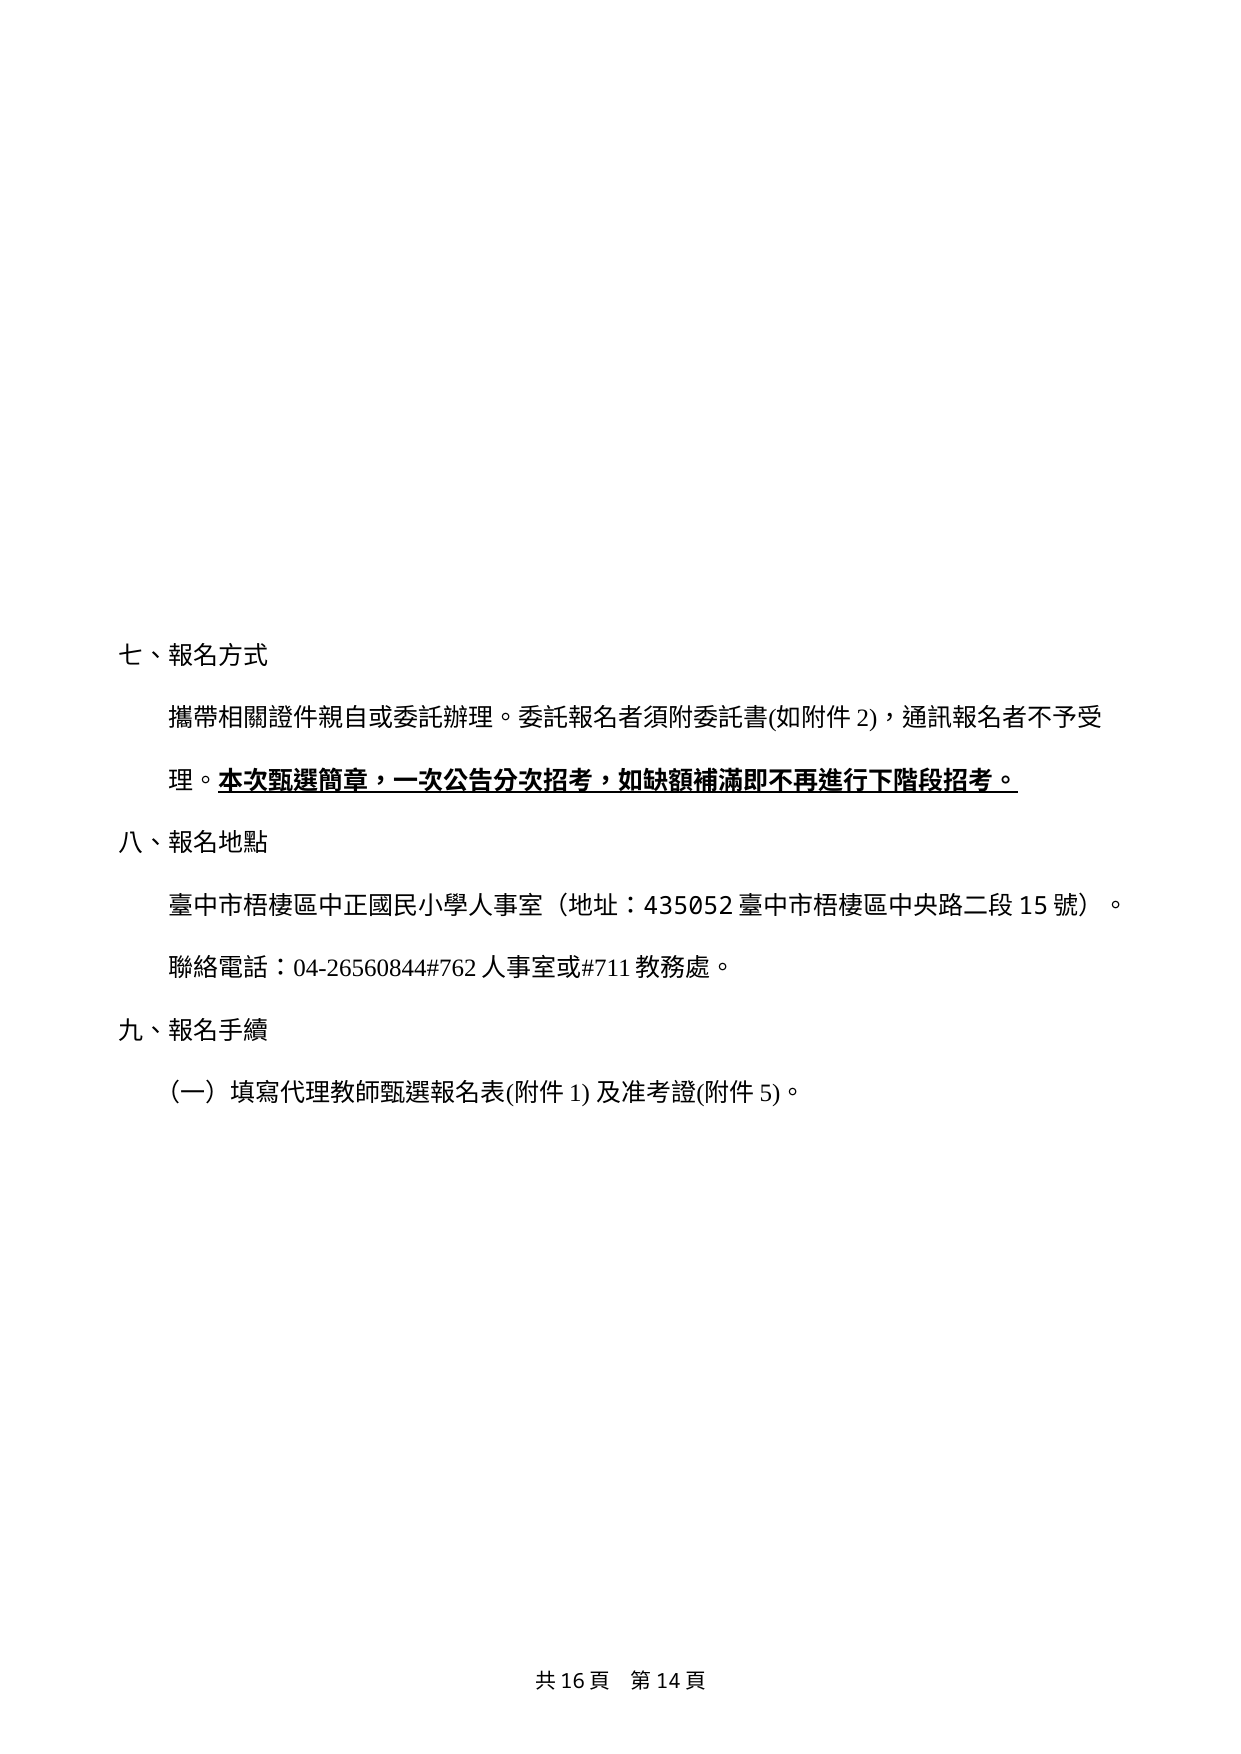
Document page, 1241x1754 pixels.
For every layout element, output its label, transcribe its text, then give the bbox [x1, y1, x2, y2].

text 七、報名方式 攜帶相關證件親自或委託辦理。委託報名者須附委託書(如附件2)，通訊報名者不予受理。本次甄選簡章，一次公告分次招考，如缺額補滿即不再進行下階段招考。 [118, 612, 1122, 799]
text （一）填寫代理教師甄選報名表(附件1) 及准考證(附件5)。 [118, 1049, 1122, 1112]
text 聯絡電話：04-26560844#762人事室或#711教務處。 [168, 924, 1122, 987]
text 八、報名地點 臺中市梧棲區中正國民小學人事室（地址：435052臺中市梧棲區中央路二段15號）。 [118, 799, 1122, 924]
text 九、報名手續 [118, 987, 1122, 1049]
